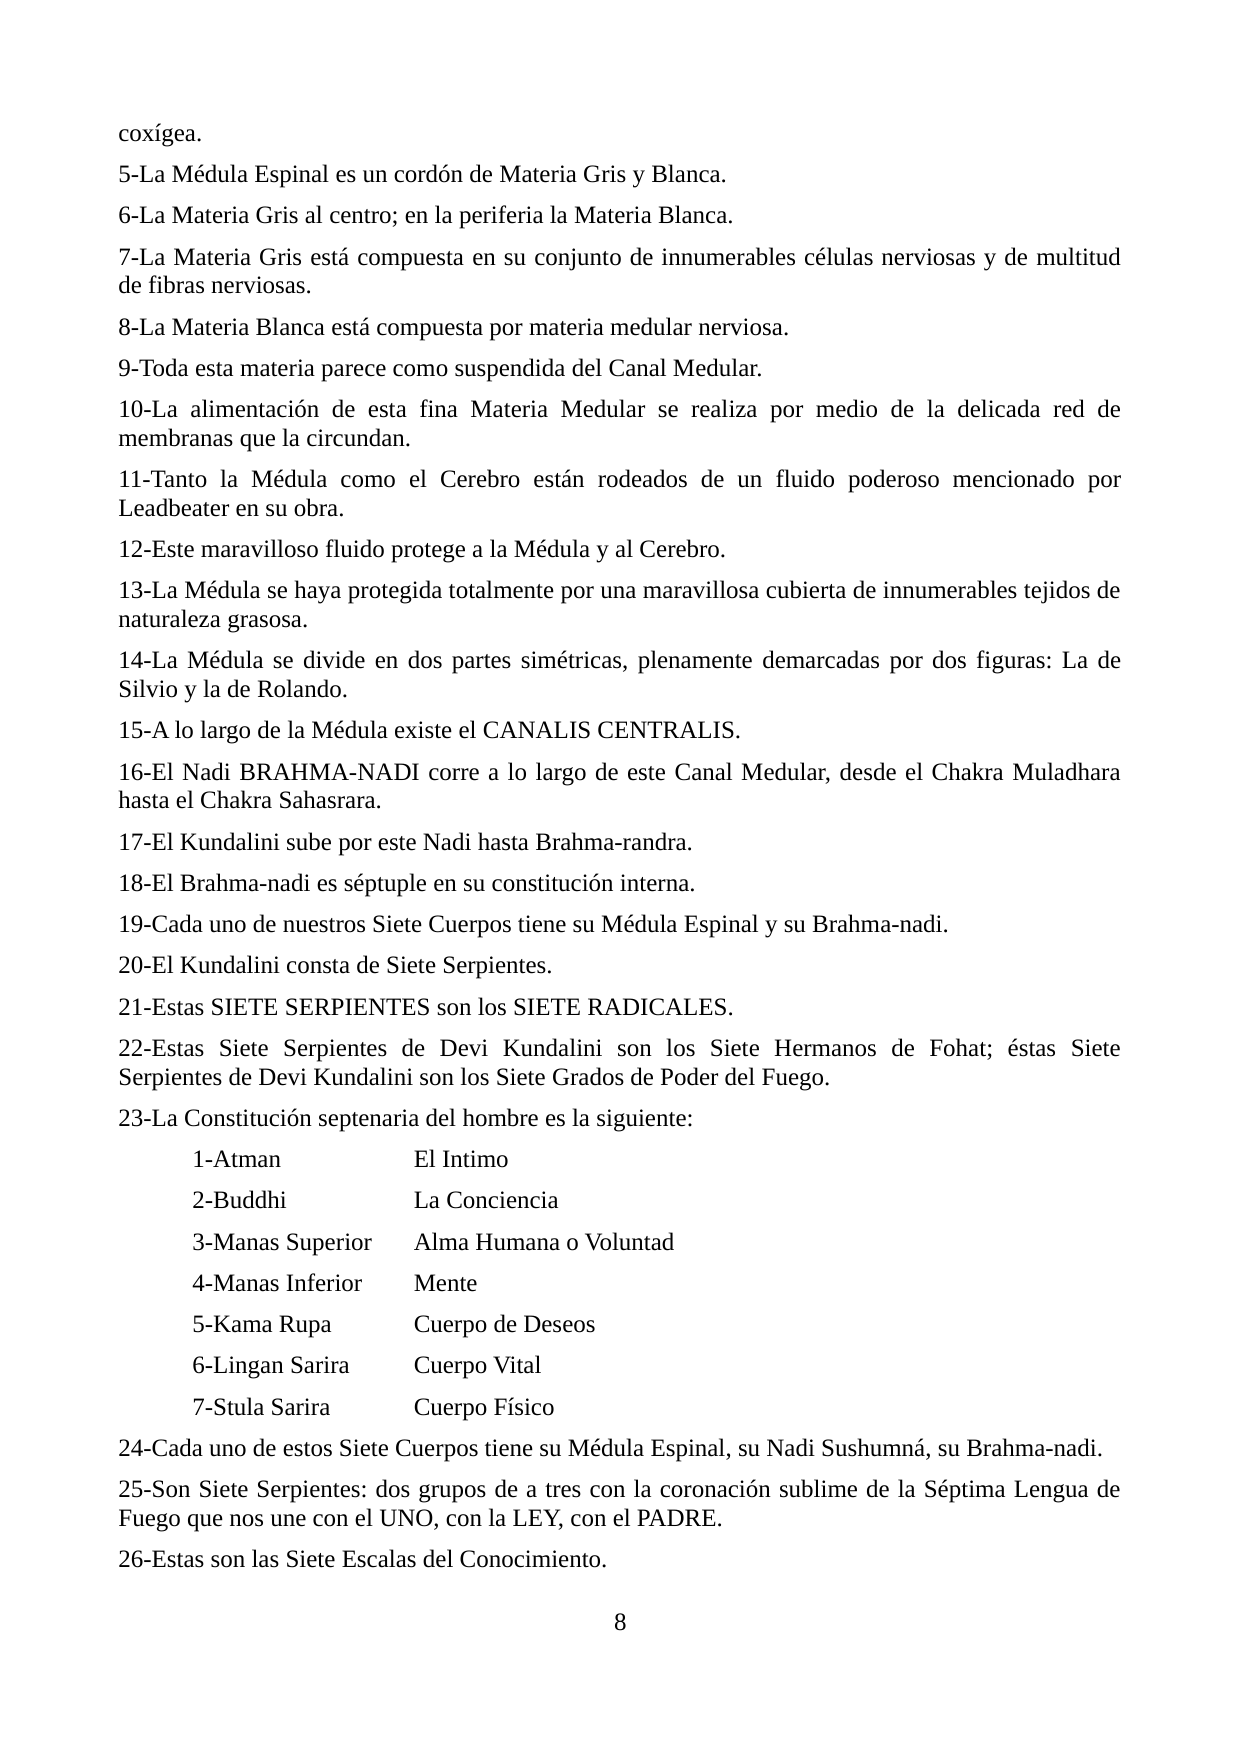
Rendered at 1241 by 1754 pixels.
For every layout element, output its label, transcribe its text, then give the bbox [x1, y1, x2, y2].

text 6-Lingan Sarira Cuerpo Vital [118, 1351, 1122, 1379]
text 8-La Materia Blanca está compuesta por materia medular nerviosa. [118, 312, 1122, 341]
text 21-Estas SIETE SERPIENTES son los SIETE RADICALES. [118, 992, 1122, 1021]
text 3-Manas Superior Alma Humana o Voluntad [118, 1227, 1122, 1256]
text 23-La Constitución septenaria del hombre es la siguiente: [118, 1103, 1122, 1132]
text 5-La Médula Espinal es un cordón de Materia Gris y Blanca. [118, 159, 1122, 188]
text 11-Tanto la Médula como el Cerebro están rodeados de un fluido poderoso mencionado por Leadbeater en su obra. [118, 464, 1122, 522]
text 12-Este maravilloso fluido protege a la Médula y al Cerebro. [118, 534, 1122, 563]
text 24-Cada uno de estos Siete Cuerpos tiene su Médula Espinal, su Nadi Sushumná, su Brahma-nadi. [118, 1433, 1122, 1462]
text 26-Estas son las Siete Escalas del Conocimiento. [118, 1544, 1122, 1573]
text 5-Kama Rupa Cuerpo de Deseos [118, 1309, 1122, 1338]
text 4-Manas Inferior Mente [118, 1268, 1122, 1297]
text 17-El Kundalini sube por este Nadi hasta Brahma-randra. [118, 827, 1122, 856]
text 15-A lo largo de la Médula existe el CANALIS CENTRALIS. [118, 716, 1122, 744]
text 14-La Médula se divide en dos partes simétricas, plenamente demarcadas por dos figuras: La de Silvio y la de Rolando. [118, 646, 1122, 703]
text 6-La Materia Gris al centro; en la periferia la Materia Blanca. [118, 201, 1122, 229]
text coxígea. [118, 118, 1122, 147]
text 25-Son Siete Serpientes: dos grupos de a tres con la coronación sublime de la Séptima Lengua de Fuego que nos une con el UNO, con la LEY, con el PADRE. [118, 1474, 1122, 1532]
text 20-El Kundalini consta de Siete Serpientes. [118, 951, 1122, 979]
text 13-La Médula se haya protegida totalmente por una maravillosa cubierta de innumerables tejidos de naturaleza grasosa. [118, 576, 1122, 633]
text 19-Cada uno de nuestros Siete Cuerpos tiene su Médula Espinal y su Brahma-nadi. [118, 909, 1122, 938]
text 18-El Brahma-nadi es séptuple en su constitución interna. [118, 868, 1122, 897]
text 7-La Materia Gris está compuesta en su conjunto de innumerables células nerviosas y de multitud de fibras nerviosas. [118, 242, 1122, 299]
text 10-La alimentación de esta fina Materia Medular se realiza por medio de la delicada red de membranas que la circundan. [118, 394, 1122, 452]
text 7-Stula Sarira Cuerpo Físico [118, 1392, 1122, 1421]
text 16-El Nadi BRAHMA-NADI corre a lo largo de este Canal Medular, desde el Chakra Muladhara hasta el Chakra Sahasrara. [118, 757, 1122, 814]
text 1-Atman El Intimo [118, 1144, 1122, 1173]
text 22-Estas Siete Serpientes de Devi Kundalini son los Siete Hermanos de Fohat; éstas Siete Serpientes de Devi Kundalini son los Siete Grados de Poder del Fuego. [118, 1033, 1122, 1091]
text 9-Toda esta materia parece como suspendida del Canal Medular. [118, 353, 1122, 382]
text 2-Buddhi La Conciencia [118, 1186, 1122, 1214]
